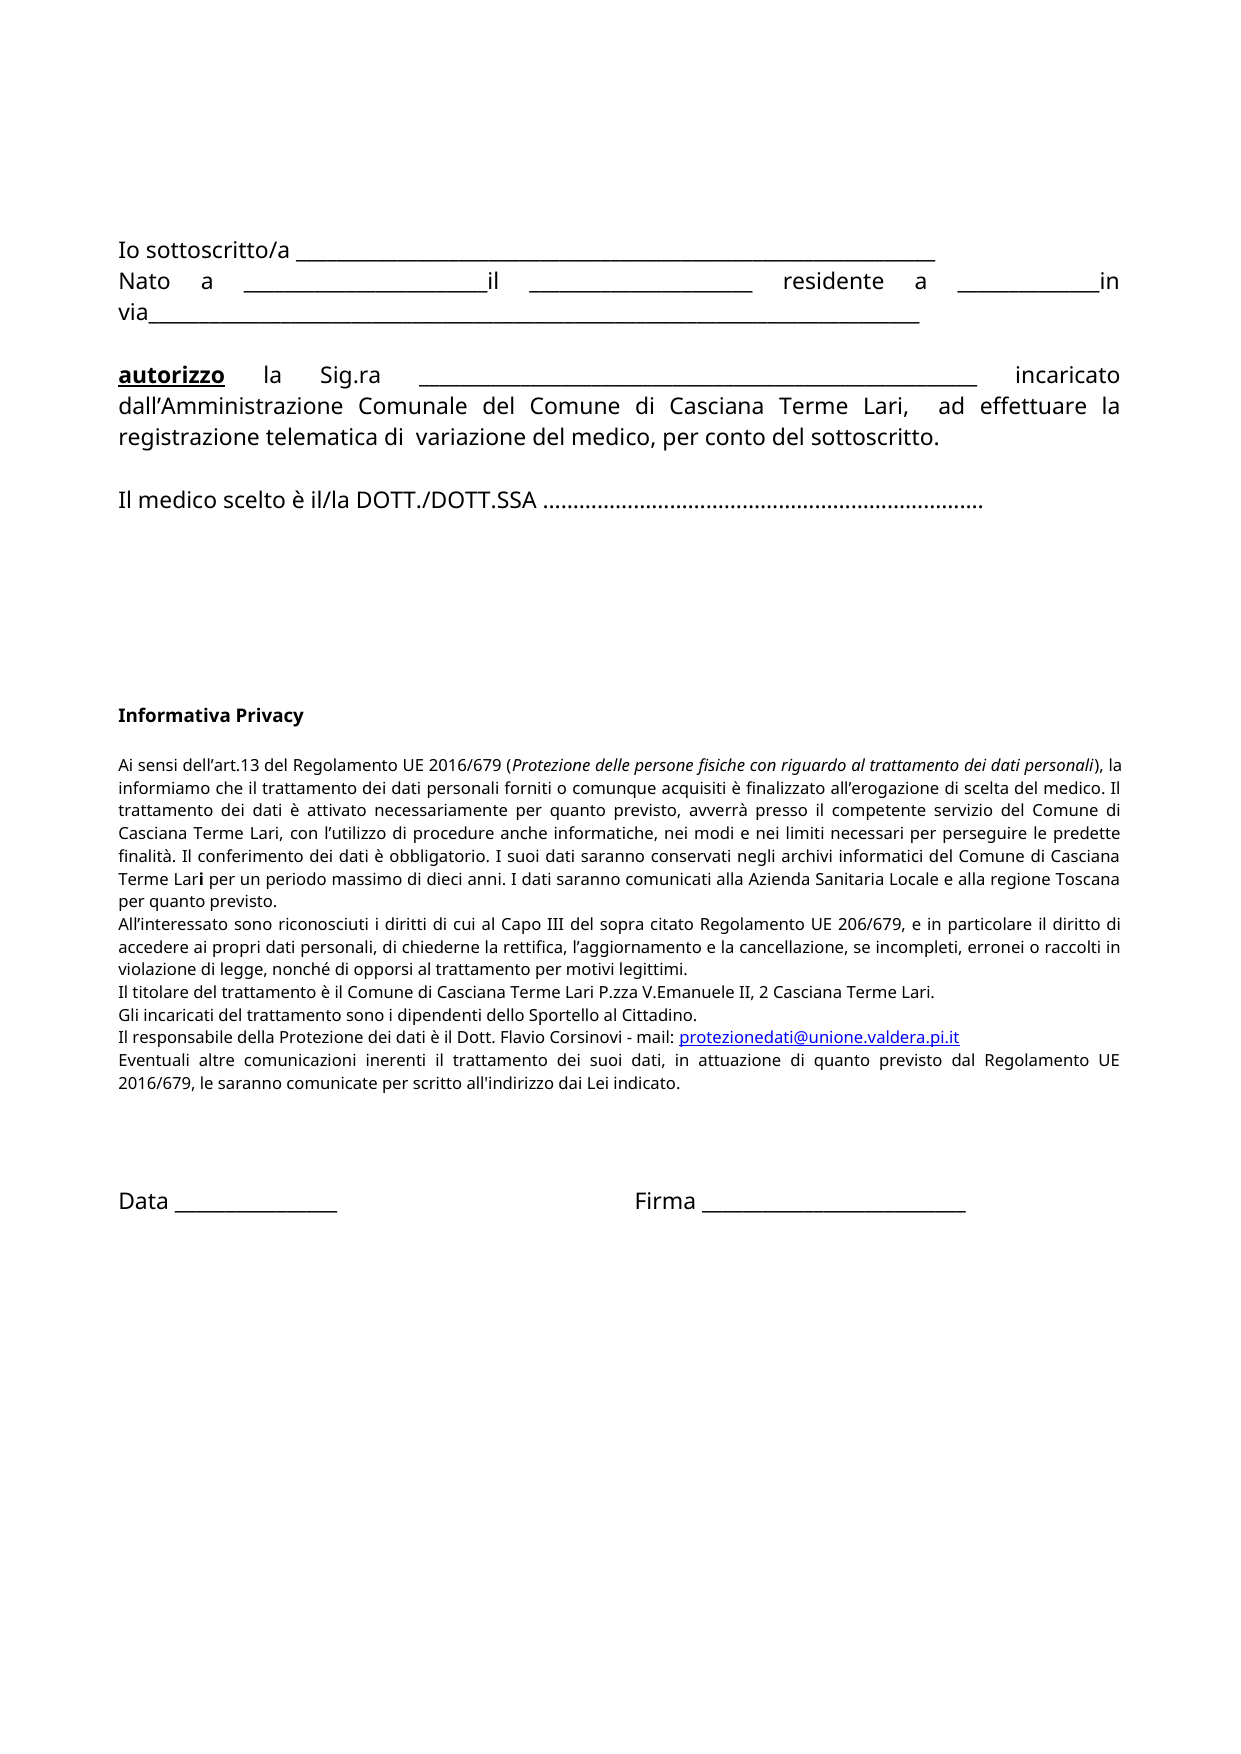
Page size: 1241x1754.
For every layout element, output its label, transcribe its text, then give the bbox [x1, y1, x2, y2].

text Io sottoscritto/a _______________________________________________________________ [118, 234, 1122, 265]
text All’interessato sono riconosciuti i diritti di cui al Capo III del sopra citato Regolamento UE 206/679, e in particolare il diritto di accedere ai propri dati personali, di chiederne la rettifica, l’aggiornamento e la cancellazione, se incompleti, erronei o raccolti in violazione di legge, nonché di opporsi al trattamento per motivi legittimi. [118, 913, 1122, 981]
text Il medico scelto è il/la DOTT./DOTT.SSA ………………………………………………………………. [118, 484, 1122, 515]
text Data ________________ Firma __________________________ [118, 1185, 1122, 1216]
text autorizzo la Sig.ra _______________________________________________________ incaricato dall’Amministrazione Comunale del Comune di Casciana Terme Lari, ad effettuare la registrazione telematica di variazione del medico, per conto del sottoscritto. [118, 359, 1122, 453]
text Gli incaricati del trattamento sono i dipendenti dello Sportello al Cittadino. [118, 1003, 1122, 1026]
text Eventuali altre comunicazioni inerenti il trattamento dei suoi dati, in attuazione di quanto previsto dal Regolamento UE 2016/679, le saranno comunicate per scritto all'indirizzo dai Lei indicato. [118, 1049, 1122, 1094]
text Ai sensi dell’art.13 del Regolamento UE 2016/679 (Protezione delle persone fisiche con riguardo al trattamento dei dati personali), la informiamo che il trattamento dei dati personali forniti o comunque acquisiti è finalizzato all’erogazione di scelta del medico. Il trattamento dei dati è attivato necessariamente per quanto previsto, avverrà presso il competente servizio del Comune di Casciana Terme Lari, con l’utilizzo di procedure anche informatiche, nei modi e nei limiti necessari per perseguire le predette finalità. Il conferimento dei dati è obbligatorio. I suoi dati saranno conservati negli archivi informatici del Comune di Casciana Terme Lari per un periodo massimo di dieci anni. I dati saranno comunicati alla Azienda Sanitaria Locale e alla regione Toscana per quanto previsto. [118, 754, 1122, 913]
text Il responsabile della Protezione dei dati è il Dott. Flavio Corsinovi - mail: protezionedati@unione.valdera.pi.it [118, 1026, 1122, 1049]
text Il titolare del trattamento è il Comune di Casciana Terme Lari P.zza V.Emanuele II, 2 Casciana Terme Lari. [118, 981, 1122, 1003]
text Informativa Privacy [118, 703, 1122, 728]
text Nato a ________________________il ______________________ residente a ______________in via____________________________________________________________________________ [118, 265, 1122, 328]
